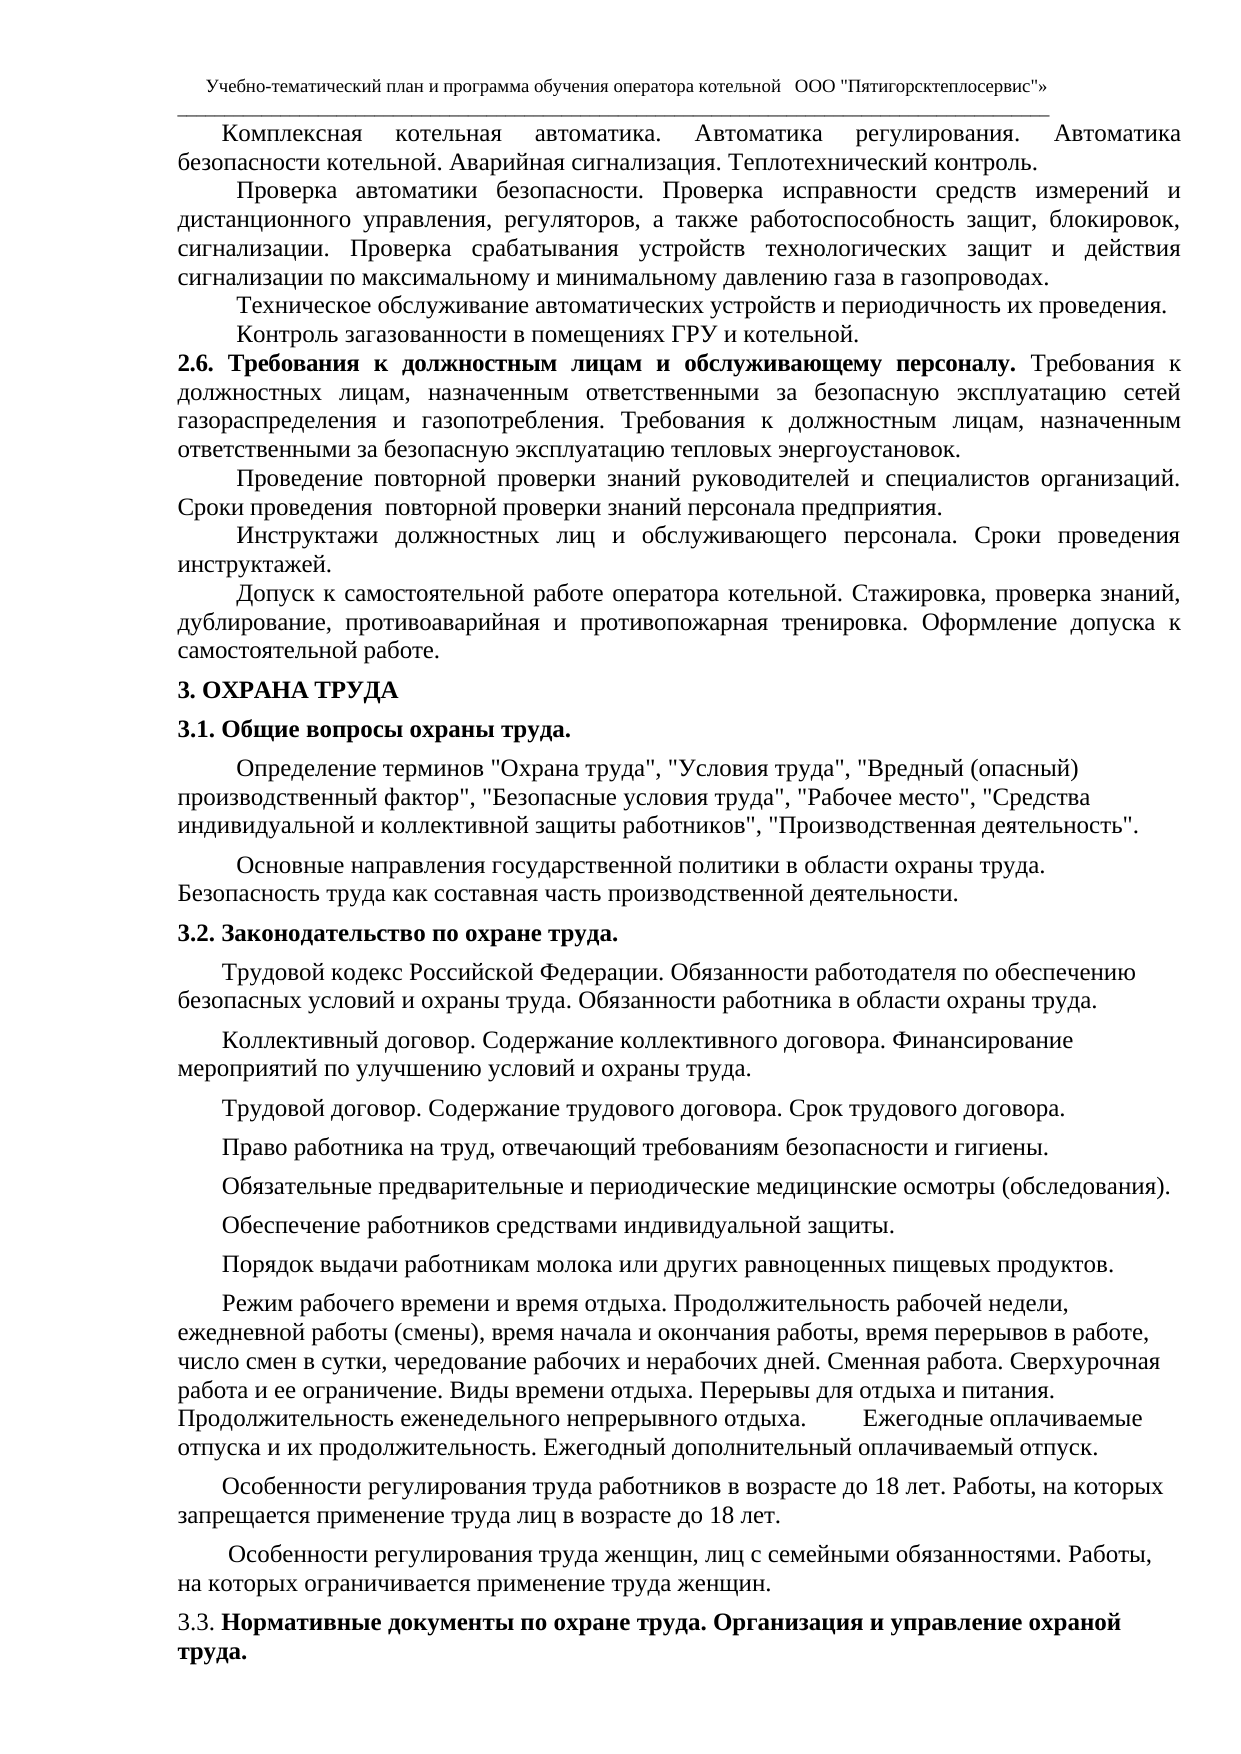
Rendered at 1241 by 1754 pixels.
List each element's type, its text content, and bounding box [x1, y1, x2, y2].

text Право работника на труд, отвечающий требованиям безопасности и гигиены. [177, 1132, 1181, 1161]
text Проведение повторной проверки знаний руководителей и специалистов организаций. Сроки проведения повторной проверки знаний персонала предприятия. [177, 463, 1181, 521]
text Особенности регулирования труда женщин, лиц с семейными обязанностями. Работы, на которых ограничивается применение труда женщин. [177, 1539, 1181, 1597]
text Обязательные предварительные и периодические медицинские осмотры (обследования). [177, 1171, 1181, 1200]
text Контроль загазованности в помещениях ГРУ и котельной. [177, 319, 1181, 348]
text 2.6. Требования к должностным лицам и обслуживающему персоналу. Требования к должностных лицам, назначенным ответственными за безопасную эксплуатацию сетей газораспределения и газопотребления. Требования к должностным лицам, назначенным ответственными за безопасную эксплуатацию тепловых энергоустановок. [177, 348, 1181, 463]
text Инструктажи должностных лиц и обслуживающего персонала. Сроки проведения инструктажей. [177, 521, 1181, 578]
text Коллективный договор. Содержание коллективного договора. Финансирование мероприятий по улучшению условий и охраны труда. [177, 1025, 1181, 1082]
text Трудовой кодекс Российской Федерации. Обязанности работодателя по обеспечению безопасных условий и охраны труда. Обязанности работника в области охраны труда. [177, 957, 1181, 1014]
text 3.2. Законодательство по охране труда. [177, 918, 1181, 946]
text Трудовой договор. Содержание трудового договора. Срок трудового договора. [177, 1093, 1181, 1121]
text 3.1. Общие вопросы охраны труда. [177, 714, 1181, 743]
text Определение терминов "Охрана труда", "Условия труда", "Вредный (опасный) производственный фактор", "Безопасные условия труда", "Рабочее место", "Средства индивидуальной и коллективной защиты работников", "Производственная деятельность". [177, 753, 1181, 839]
text Режим рабочего времени и время отдыха. Продолжительность рабочей недели, ежедневной работы (смены), время начала и окончания работы, время перерывов в работе, число смен в сутки, чередование рабочих и нерабочих дней. Сменная работа. Сверхурочная работа и ее ограничение. Виды времени отдыха. Перерывы для отдыха и питания. Продолжительность еженедельного непрерывного отдыха. Ежегодные оплачиваемые отпуска и их продолжительность. Ежегодный дополнительный оплачиваемый отпуск. [177, 1288, 1181, 1461]
text Проверка автоматики безопасности. Проверка исправности средств измерений и дистанционного управления, регуляторов, а также работоспособность защит, блокировок, сигнализации. Проверка срабатывания устройств технологических защит и действия сигнализации по максимальному и минимальному давлению газа в газопроводах. [177, 176, 1181, 291]
text Комплексная котельная автоматика. Автоматика регулирования. Автоматика безопасности котельной. Аварийная сигнализация. Теплотехнический контроль. [177, 118, 1181, 176]
text Техническое обслуживание автоматических устройств и периодичность их проведения. [177, 291, 1181, 319]
text Обеспечение работников средствами индивидуальной защиты. [177, 1210, 1181, 1239]
text Особенности регулирования труда работников в возрасте до 18 лет. Работы, на которых запрещается применение труда лиц в возрасте до 18 лет. [177, 1471, 1181, 1529]
text 3.3. Нормативные документы по охране труда. Организация и управление охраной труда. [177, 1607, 1181, 1665]
text 3. ОХРАНА ТРУДА [177, 675, 1181, 703]
text Основные направления государственной политики в области охраны труда. Безопасность труда как составная часть производственной деятельности. [177, 850, 1181, 907]
text Допуск к самостоятельной работе оператора котельной. Стажировка, проверка знаний, дублирование, противоаварийная и противопожарная тренировка. Оформление допуска к самостоятельной работе. [177, 578, 1181, 664]
text Порядок выдачи работникам молока или других равноценных пищевых продуктов. [177, 1249, 1181, 1278]
